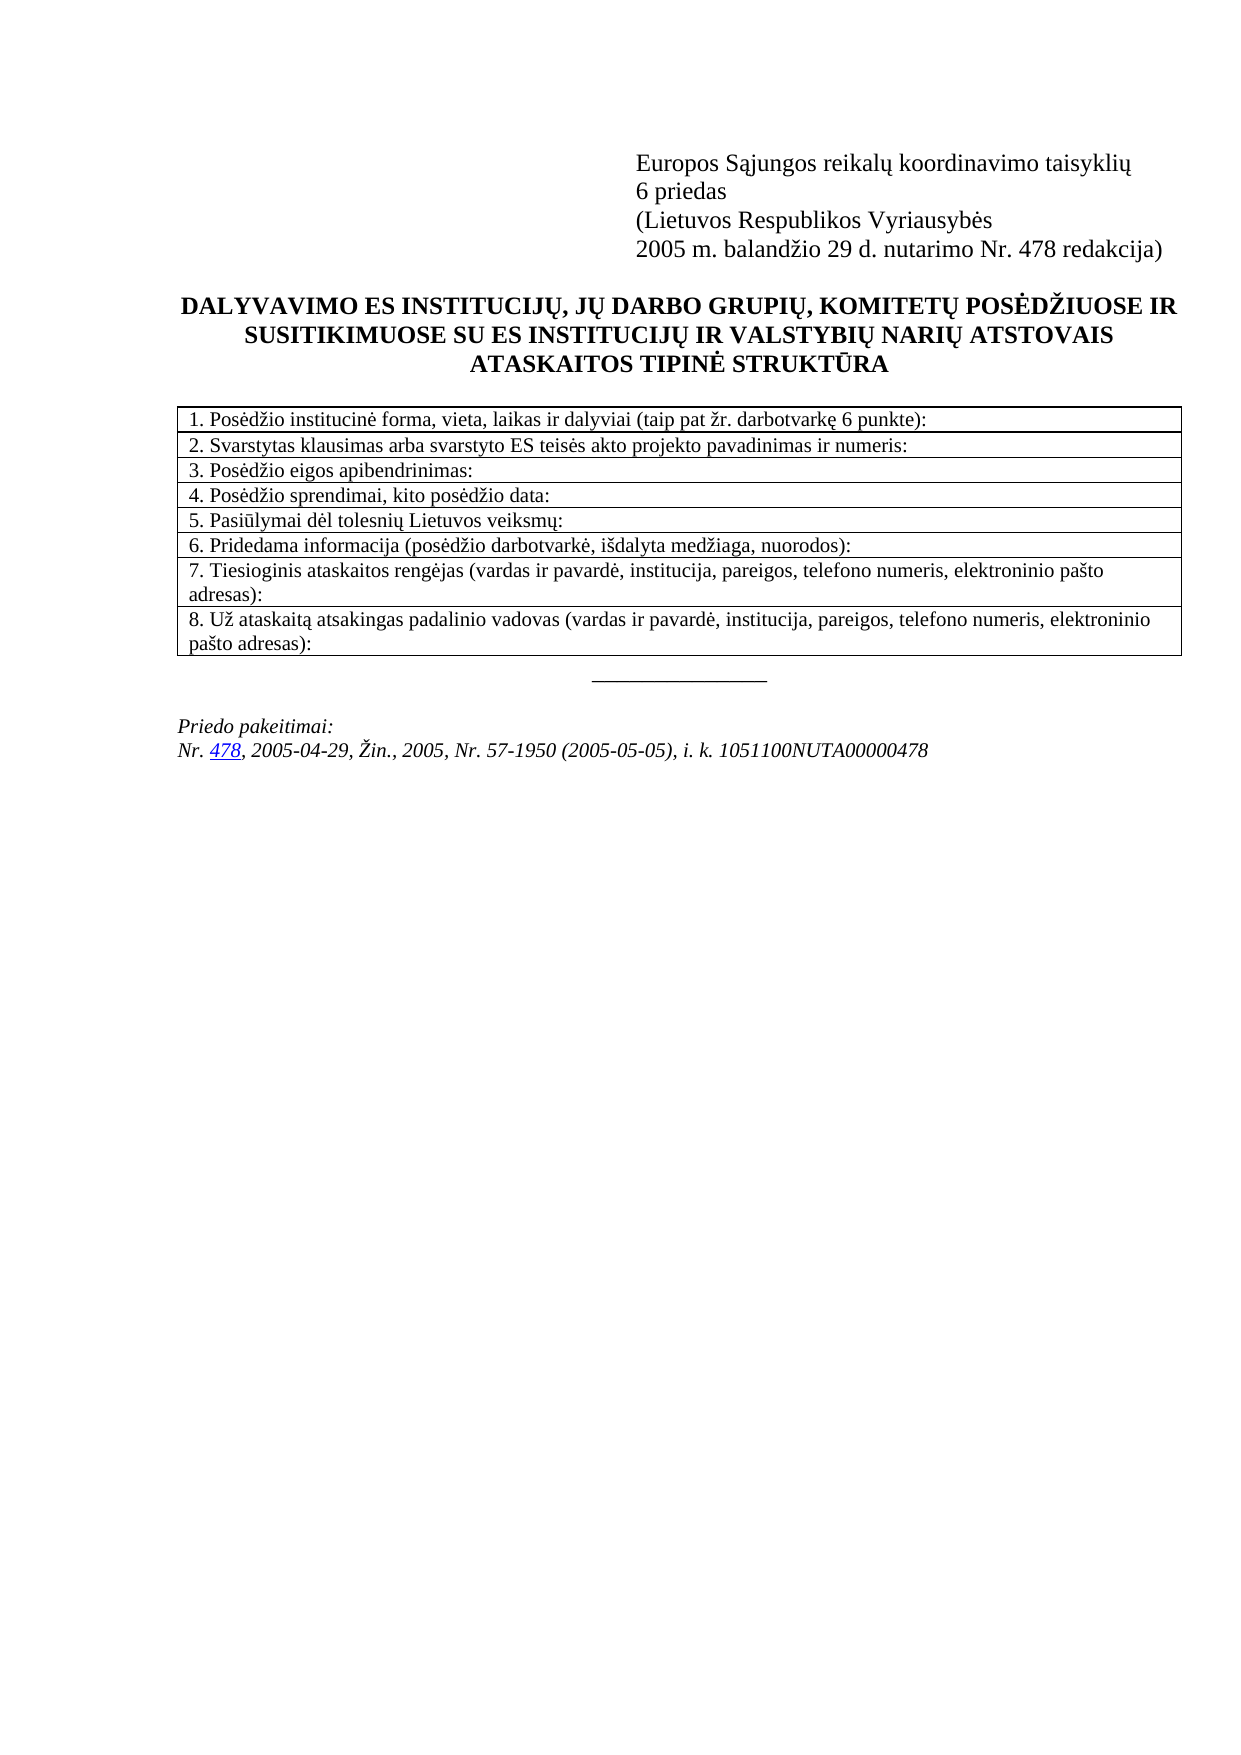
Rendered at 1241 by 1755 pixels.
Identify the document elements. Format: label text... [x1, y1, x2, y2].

table_cell 3. Posėdžio eigos apibendrinimas: [178, 458, 1181, 482]
text 6 priedas [177, 176, 1181, 205]
table_cell 8. Už ataskaitą atsakingas padalinio vadovas (vardas ir pavardė, institucija, pareigos, telefono numeris, elektroninio pašto adresas): [178, 607, 1181, 655]
text Priedo pakeitimai: [177, 714, 1181, 738]
text Europos Sąjungos reikalų koordinavimo taisyklių [177, 148, 1181, 176]
text Nr. 478, 2005-04-29, Žin., 2005, Nr. 57-1950 (2005-05-05), i. k. 1051100NUTA00000478 [177, 738, 1181, 762]
table_cell 4. Posėdžio sprendimai, kito posėdžio data: [178, 483, 1181, 507]
table_cell 2. Svarstytas klausimas arba svarstyto ES teisės akto projekto pavadinimas ir numeris: [178, 433, 1181, 457]
table_cell 5. Pasiūlymai dėl tolesnių Lietuvos veiksmų: [178, 508, 1181, 532]
table_header 1. Posėdžio institucinė forma, vieta, laikas ir dalyviai (taip pat žr. darbotvarkę 6 punkte): [178, 408, 1181, 431]
text 2005 m. balandžio 29 d. nutarimo Nr. 478 redakcija) [177, 234, 1181, 263]
table_cell 7. Tiesioginis ataskaitos rengėjas (vardas ir pavardė, institucija, pareigos, telefono numeris, elektroninio pašto adresas): [178, 558, 1181, 606]
text (Lietuvos Respublikos Vyriausybės [177, 205, 1181, 234]
table_cell 6. Pridedama informacija (posėdžio darbotvarkė, išdalyta medžiaga, nuorodos): [178, 533, 1181, 557]
text ______________ [177, 656, 1181, 685]
text DALYVAVIMO ES INSTITUCIJŲ, JŲ DARBO GRUPIŲ, KOMITETŲ POSĖDŽIUOSE IR SUSITIKIMUOSE SU ES INSTITUCIJŲ IR VALSTYBIŲ NARIŲ ATSTOVAIS ATASKAITOS TIPINĖ STRUKTŪRA [177, 291, 1181, 378]
